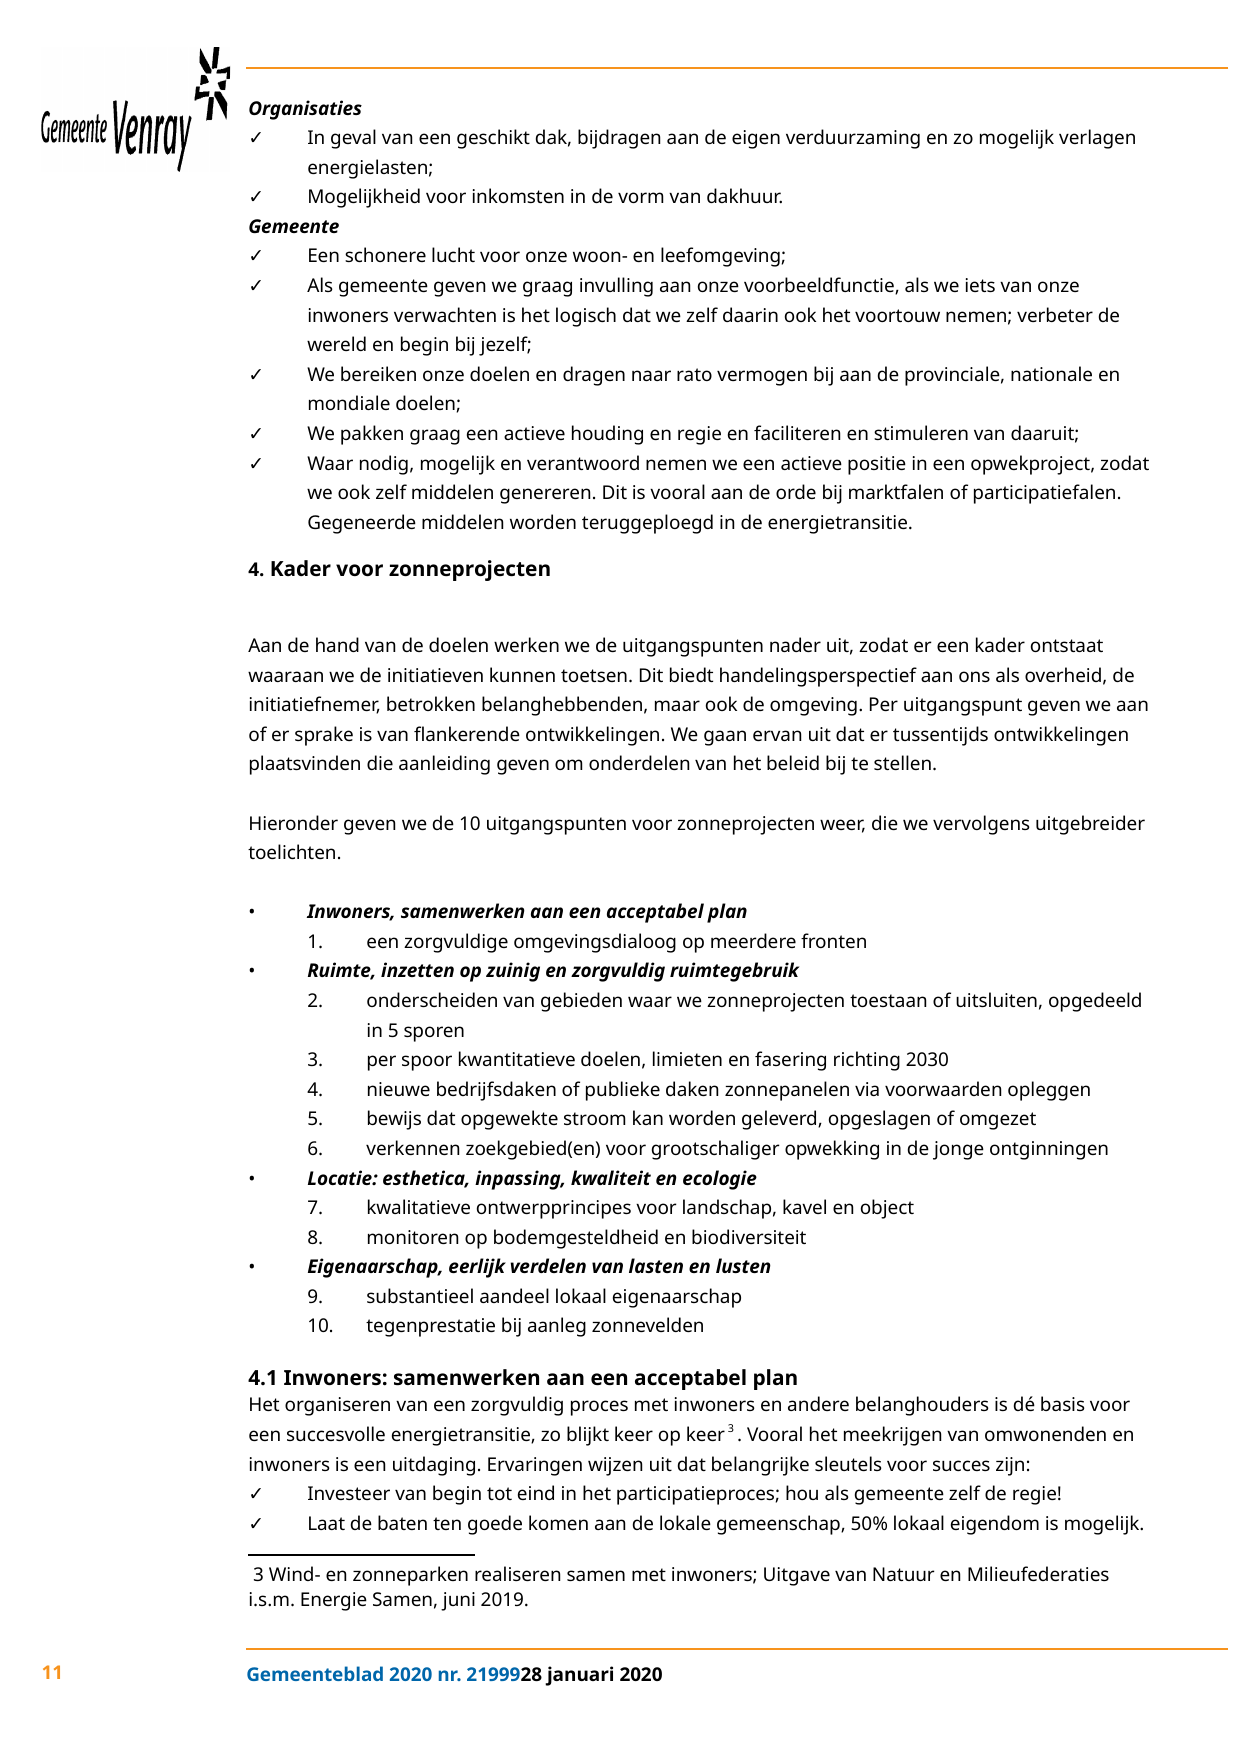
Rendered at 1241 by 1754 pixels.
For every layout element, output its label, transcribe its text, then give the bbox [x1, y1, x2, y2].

text 4. Kader voor zonneprojecten [248, 554, 1152, 583]
list monitoren op bodemgesteldheid en biodiversiteit [307, 1224, 1152, 1250]
list een zorgvuldige omgevingsdialoog op meerdere fronten [307, 928, 1152, 954]
text Aan de hand van de doelen werken we de uitgangspunten nader uit, zodat er een kader ontstaat waaraan we de initiatieven kunnen toetsen. Dit biedt handelingsperspectief aan ons als overheid, de initiatiefnemer, betrokken belanghebbenden, maar ook de omgeving. Per uitgangspunt geven we aan of er sprake is van flankerende ontwikkelingen. We gaan ervan uit dat er tussentijds ontwikkelingen plaatsvinden die aanleiding geven om onderdelen van het beleid bij te stellen. [248, 632, 1152, 776]
list Een schonere lucht voor onze woon- en leefomgeving; [248, 243, 1152, 268]
text Gemeente [248, 213, 1152, 239]
text Wind- en zonneparken realiseren samen met inwoners; Uitgave van Natuur en Milieufederaties i.s.m. Energie Samen, juni 2019. [248, 1561, 1152, 1612]
list Mogelijkheid voor inkomsten in de vorm van dakhuur. [248, 183, 1152, 209]
list We bereiken onze doelen en dragen naar rato vermogen bij aan de provinciale, nationale en mondiale doelen; [248, 361, 1152, 416]
list verkennen zoekgebied(en) voor grootschaliger opwekking in de jonge ontginningen [307, 1135, 1152, 1161]
list Eigenaarschap, eerlijk verdelen van lasten en lusten [248, 1253, 1152, 1279]
list substantieel aandeel lokaal eigenaarschap [307, 1283, 1152, 1309]
list per spoor kwantitatieve doelen, limieten en fasering richting 2030 [307, 1046, 1152, 1072]
text Hieronder geven we de 10 uitgangspunten voor zonneprojecten weer, die we vervolgens uitgebreider toelichten. [248, 810, 1152, 865]
list bewijs dat opgewekte stroom kan worden geleverd, opgeslagen of omgezet [307, 1106, 1152, 1131]
list Als gemeente geven we graag invulling aan onze voorbeeldfunctie, als we iets van onze inwoners verwachten is het logisch dat we zelf daarin ook het voortouw nemen; verbeter de wereld en begin bij jezelf; [248, 272, 1152, 357]
picture [41, 47, 231, 172]
list Inwoners, samenwerken aan een acceptabel plan [248, 898, 1152, 924]
list Laat de baten ten goede komen aan de lokale gemeenschap, 50% lokaal eigendom is mogelijk. [248, 1510, 1152, 1536]
list kwalitatieve ontwerpprincipes voor landschap, kavel en object [307, 1194, 1152, 1220]
list tegenprestatie bij aanleg zonnevelden [307, 1313, 1152, 1338]
list onderscheiden van gebieden waar we zonneprojecten toestaan of uitsluiten, opgedeeld in 5 sporen [307, 987, 1152, 1043]
list In geval van een geschikt dak, bijdragen aan de eigen verduurzaming en zo mogelijk verlagen energielasten; [248, 124, 1152, 180]
list Investeer van begin tot eind in het participatieproces; hou als gemeente zelf de regie! [248, 1480, 1152, 1506]
text 4.1 Inwoners: samenwerken aan een acceptabel plan [248, 1363, 1152, 1392]
text Het organiseren van een zorgvuldig proces met inwoners en andere belanghouders is dé basis voor een succesvolle energietransitie, zo blijkt keer op keer. Vooral het meekrijgen van omwonenden en inwoners is een uitdaging. Ervaringen wijzen uit dat belangrijke sleutels voor succes zijn: [248, 1392, 1152, 1476]
list Waar nodig, mogelijk en verantwoord nemen we een actieve positie in een opwekproject, zodat we ook zelf middelen genereren. Dit is vooral aan de orde bij marktfalen of participatiefalen. Gegeneerde middelen worden teruggeploegd in de energietransitie. [248, 450, 1152, 535]
list nieuwe bedrijfsdaken of publieke daken zonnepanelen via voorwaarden opleggen [307, 1076, 1152, 1102]
list We pakken graag een actieve houding en regie en faciliteren en stimuleren van daaruit; [248, 420, 1152, 446]
text Organisaties [248, 95, 1152, 121]
list Locatie: esthetica, inpassing, kwaliteit en ecologie [248, 1165, 1152, 1191]
list Ruimte, inzetten op zuinig en zorgvuldig ruimtegebruik [248, 958, 1152, 983]
